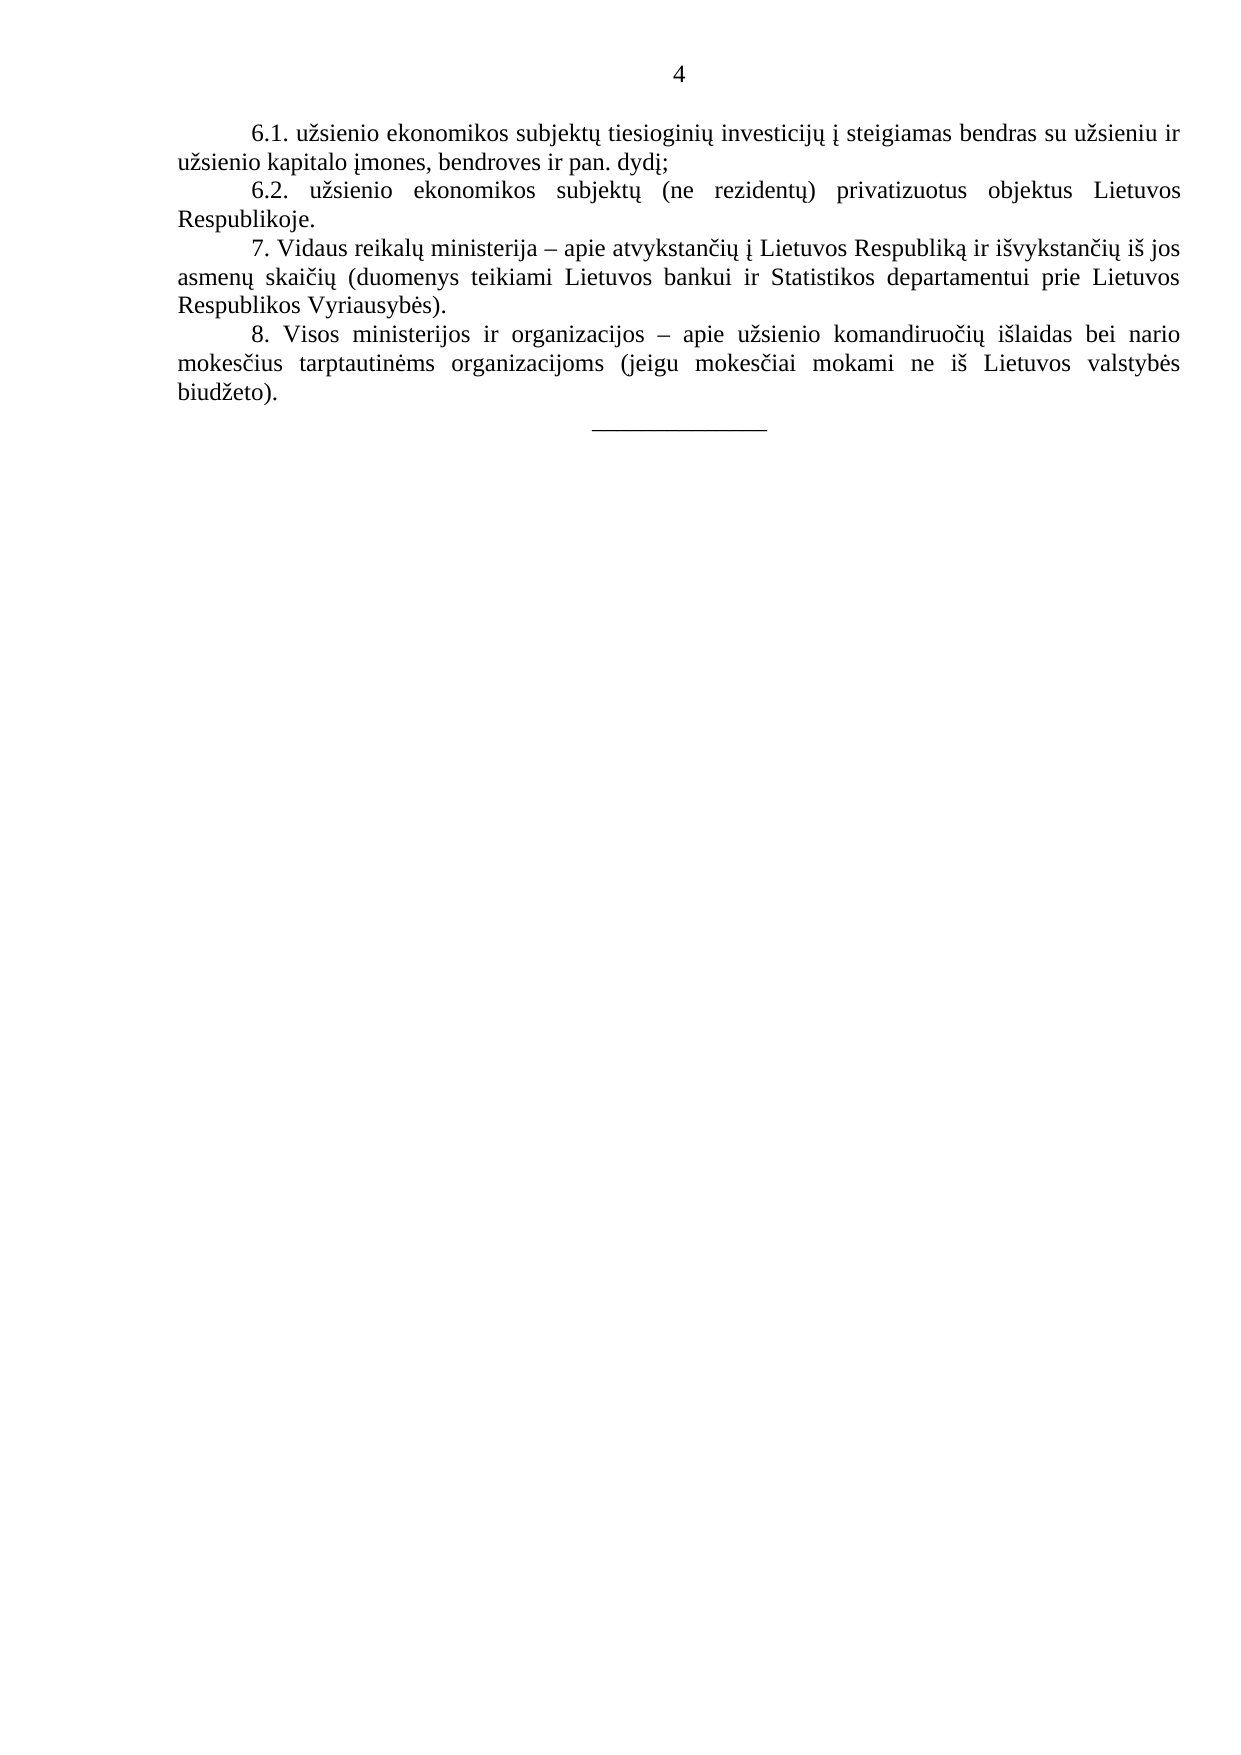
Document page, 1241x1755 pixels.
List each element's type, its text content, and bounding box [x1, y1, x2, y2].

text 7. Vidaus reikalų ministerija – apie atvykstančių į Lietuvos Respubliką ir išvykstančių iš jos asmenų skaičių (duomenys teikiami Lietuvos bankui ir Statistikos departamentui prie Lietuvos Respublikos Vyriausybės). [177, 233, 1181, 319]
text 8. Visos ministerijos ir organizacijos – apie užsienio komandiruočių išlaidas bei nario mokesčius tarptautinėms organizacijoms (jeigu mokesčiai mokami ne iš Lietuvos valstybės biudžeto). [177, 319, 1181, 406]
text ______________ [177, 406, 1181, 434]
text 6.1. užsienio ekonomikos subjektų tiesioginių investicijų į steigiamas bendras su užsieniu ir užsienio kapitalo įmones, bendroves ir pan. dydį; [177, 118, 1181, 176]
text 6.2. užsienio ekonomikos subjektų (ne rezidentų) privatizuotus objektus Lietuvos Respublikoje. [177, 176, 1181, 233]
